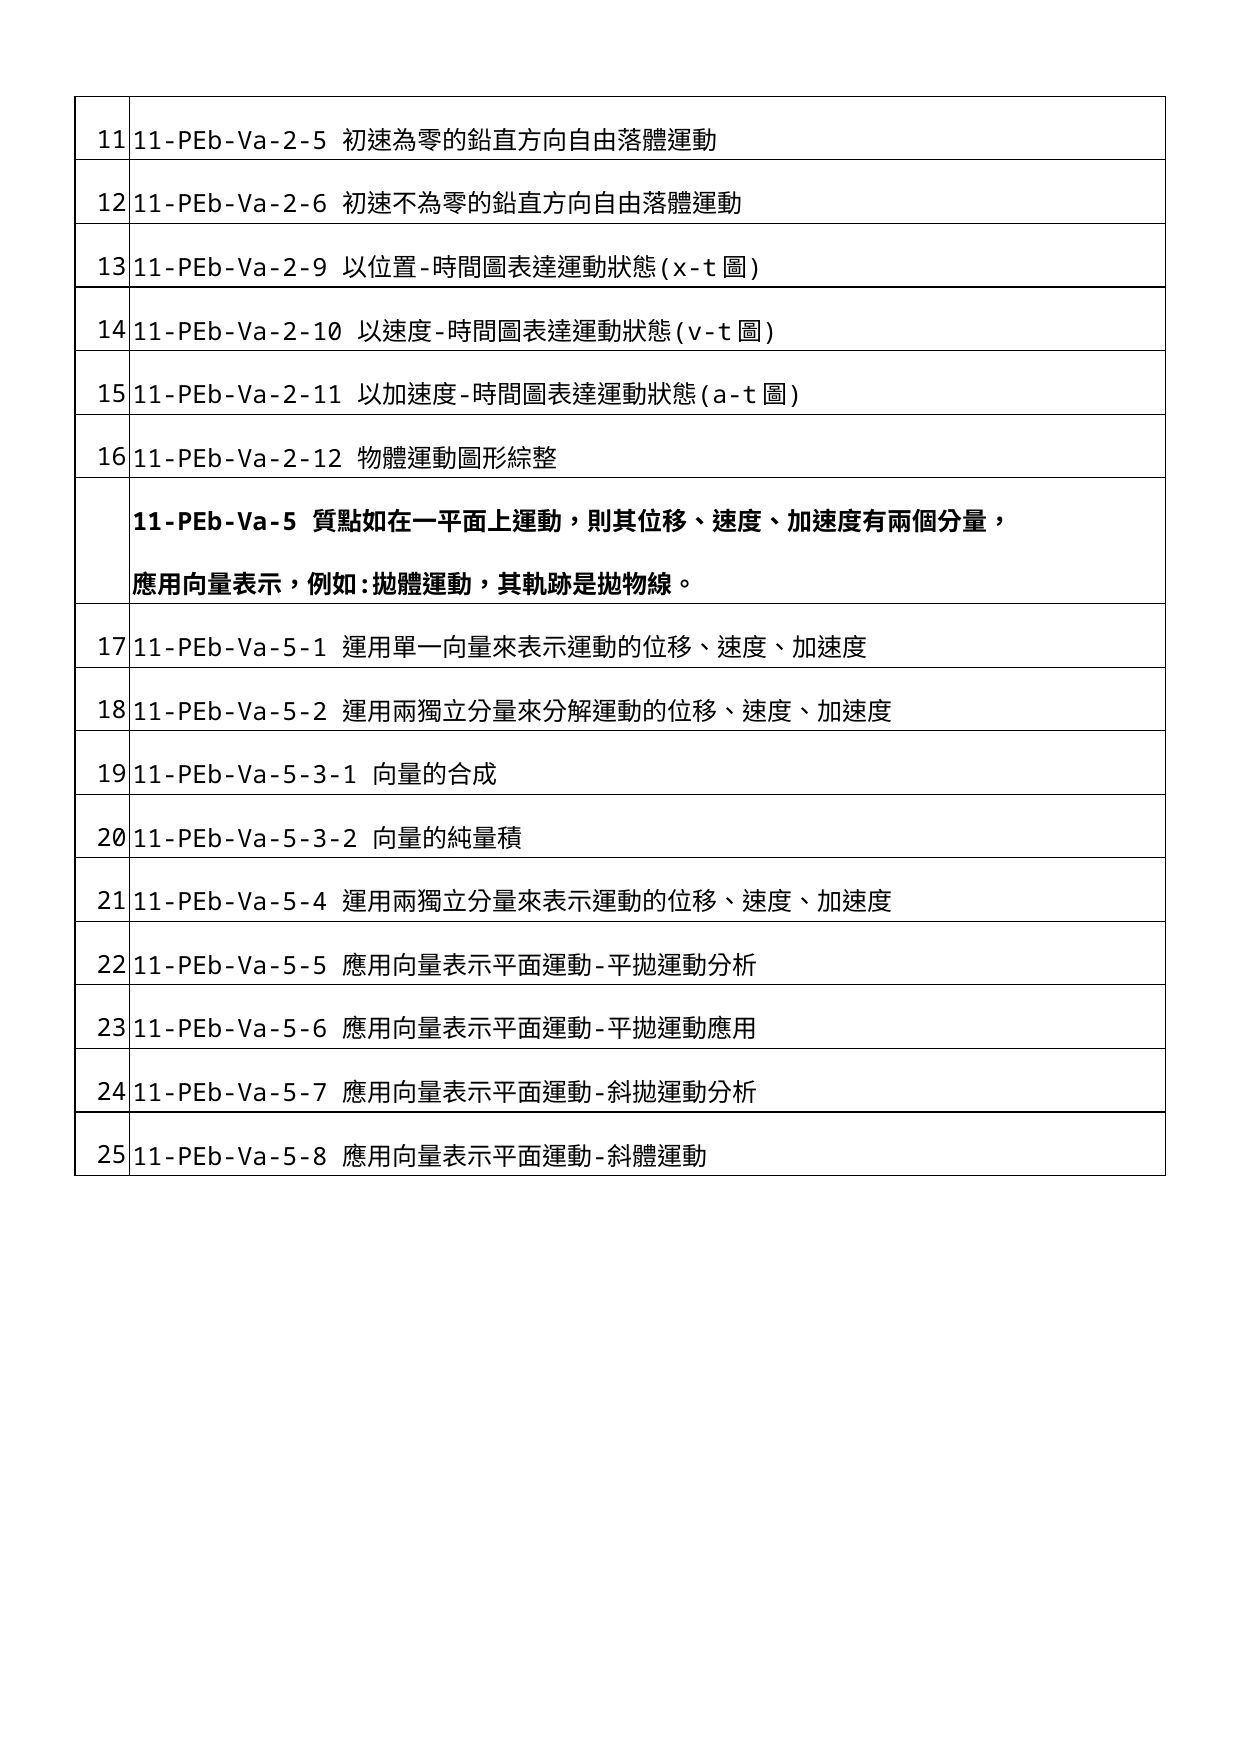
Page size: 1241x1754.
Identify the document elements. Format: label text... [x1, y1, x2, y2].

table_cell 13 [76, 224, 129, 286]
table_cell [76, 478, 129, 603]
table_cell 17 [76, 604, 129, 667]
table_cell 21 [76, 858, 129, 921]
table_cell 12 [76, 160, 129, 223]
table_cell 25 [76, 1113, 129, 1175]
table_cell 11-PEb-Va-5-3-1 向量的合成 [130, 731, 1165, 794]
table_cell 11-PEb-Va-5-6 應用向量表示平面運動-平拋運動應用 [130, 985, 1165, 1048]
table_cell 11-PEb-Va-2-5 初速為零的鉛直方向自由落體運動 [130, 97, 1165, 159]
table_cell 16 [76, 415, 129, 477]
table_cell 24 [76, 1049, 129, 1111]
table_cell 11-PEb-Va-5-8 應用向量表示平面運動-斜體運動 [130, 1113, 1165, 1175]
table_cell 23 [76, 985, 129, 1048]
table_cell 11-PEb-Va-5-3-2 向量的純量積 [130, 795, 1165, 857]
table_cell 11-PEb-Va-5-7 應用向量表示平面運動-斜拋運動分析 [130, 1049, 1165, 1111]
table_cell 20 [76, 795, 129, 857]
table_cell 11-PEb-Va-5 質點如在一平面上運動，則其位移、速度、加速度有兩個分量， 應用向量表示，例如:拋體運動，其軌跡是拋物線。 [130, 478, 1165, 603]
table_cell 11-PEb-Va-2-6 初速不為零的鉛直方向自由落體運動 [130, 160, 1165, 223]
table_cell 11-PEb-Va-2-12 物體運動圖形綜整 [130, 415, 1165, 477]
table_cell 19 [76, 731, 129, 794]
table_cell 15 [76, 351, 129, 413]
table_cell 18 [76, 668, 129, 730]
table_cell 11-PEb-Va-5-4 運用兩獨立分量來表示運動的位移、速度、加速度 [130, 858, 1165, 921]
table_cell 11-PEb-Va-5-1 運用單一向量來表示運動的位移、速度、加速度 [130, 604, 1165, 667]
table_cell 11-PEb-Va-2-11 以加速度-時間圖表達運動狀態(a-t圖) [130, 351, 1165, 413]
table_cell 11-PEb-Va-2-10 以速度-時間圖表達運動狀態(v-t圖) [130, 288, 1165, 350]
table_cell 22 [76, 922, 129, 984]
table_cell 11-PEb-Va-2-9 以位置-時間圖表達運動狀態(x-t圖) [130, 224, 1165, 286]
table_cell 11-PEb-Va-5-5 應用向量表示平面運動-平拋運動分析 [130, 922, 1165, 984]
table_cell 11-PEb-Va-5-2 運用兩獨立分量來分解運動的位移、速度、加速度 [130, 668, 1165, 730]
table_cell 14 [76, 288, 129, 350]
table_cell 11 [76, 97, 129, 159]
